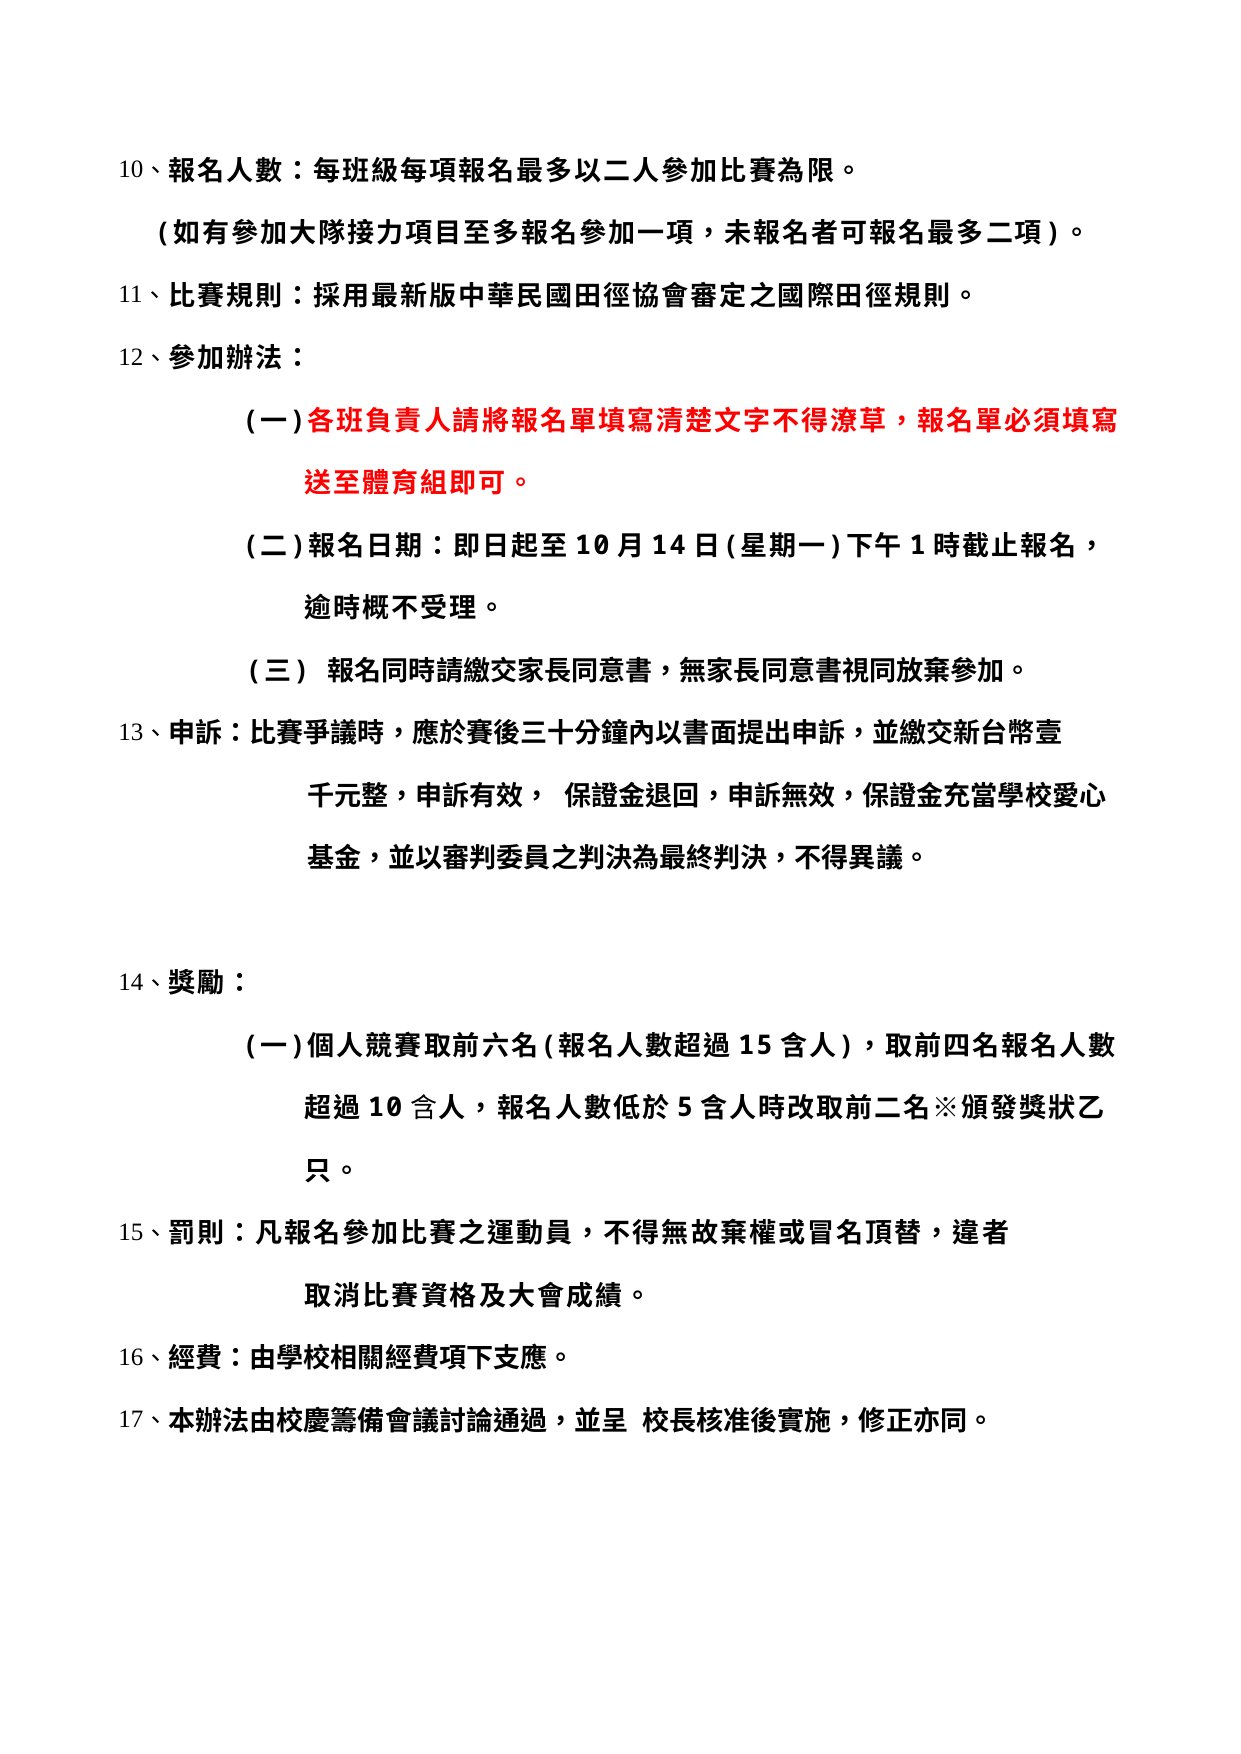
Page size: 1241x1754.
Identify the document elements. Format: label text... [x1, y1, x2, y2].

list 報名人數：每班級每項報名最多以二人參加比賽為限。 [118, 127, 1122, 189]
text (一)各班負責人請將報名單填寫清楚文字不得潦草，報名單必須填寫送至體育組即可。 [242, 377, 1122, 502]
text (二)報名日期：即日起至10月14日(星期一)下午1時截止報名， [149, 502, 1122, 564]
list 比賽規則：採用最新版中華民國田徑協會審定之國際田徑規則。 [118, 252, 1122, 314]
list 經費：由學校相關經費項下支應。 [118, 1314, 1122, 1377]
text 取消比賽資格及大會成績。 [118, 1252, 1122, 1314]
text (三) 報名同時請繳交家長同意書，無家長同意書視同放棄參加。 [118, 627, 1122, 689]
list 獎勵： [118, 939, 1122, 1002]
text 千元整，申訴有效， 保證金退回，申訴無效，保證金充當學校愛心基金，並以審判委員之判決為最終判決，不得異議。 [307, 752, 1122, 877]
text (一)個人競賽取前六名(報名人數超過15含人)，取前四名報名人數超過10含人，報名人數低於5含人時改取前二名※頒發獎狀乙只。 [242, 1002, 1122, 1189]
text (如有參加大隊接力項目至多報名參加一項，未報名者可報名最多二項)。 [118, 189, 1122, 252]
list 申訴：比賽爭議時，應於賽後三十分鐘內以書面提出申訴，並繳交新台幣壹 [118, 689, 1122, 752]
list 本辦法由校慶籌備會議討論通過，並呈 校長核准後實施，修正亦同。 [118, 1377, 1122, 1439]
list 罰則：凡報名參加比賽之運動員，不得無故棄權或冒名頂替，違者 [118, 1189, 1122, 1252]
text 逾時概不受理。 [149, 564, 1122, 627]
list 參加辦法： [118, 314, 1122, 377]
